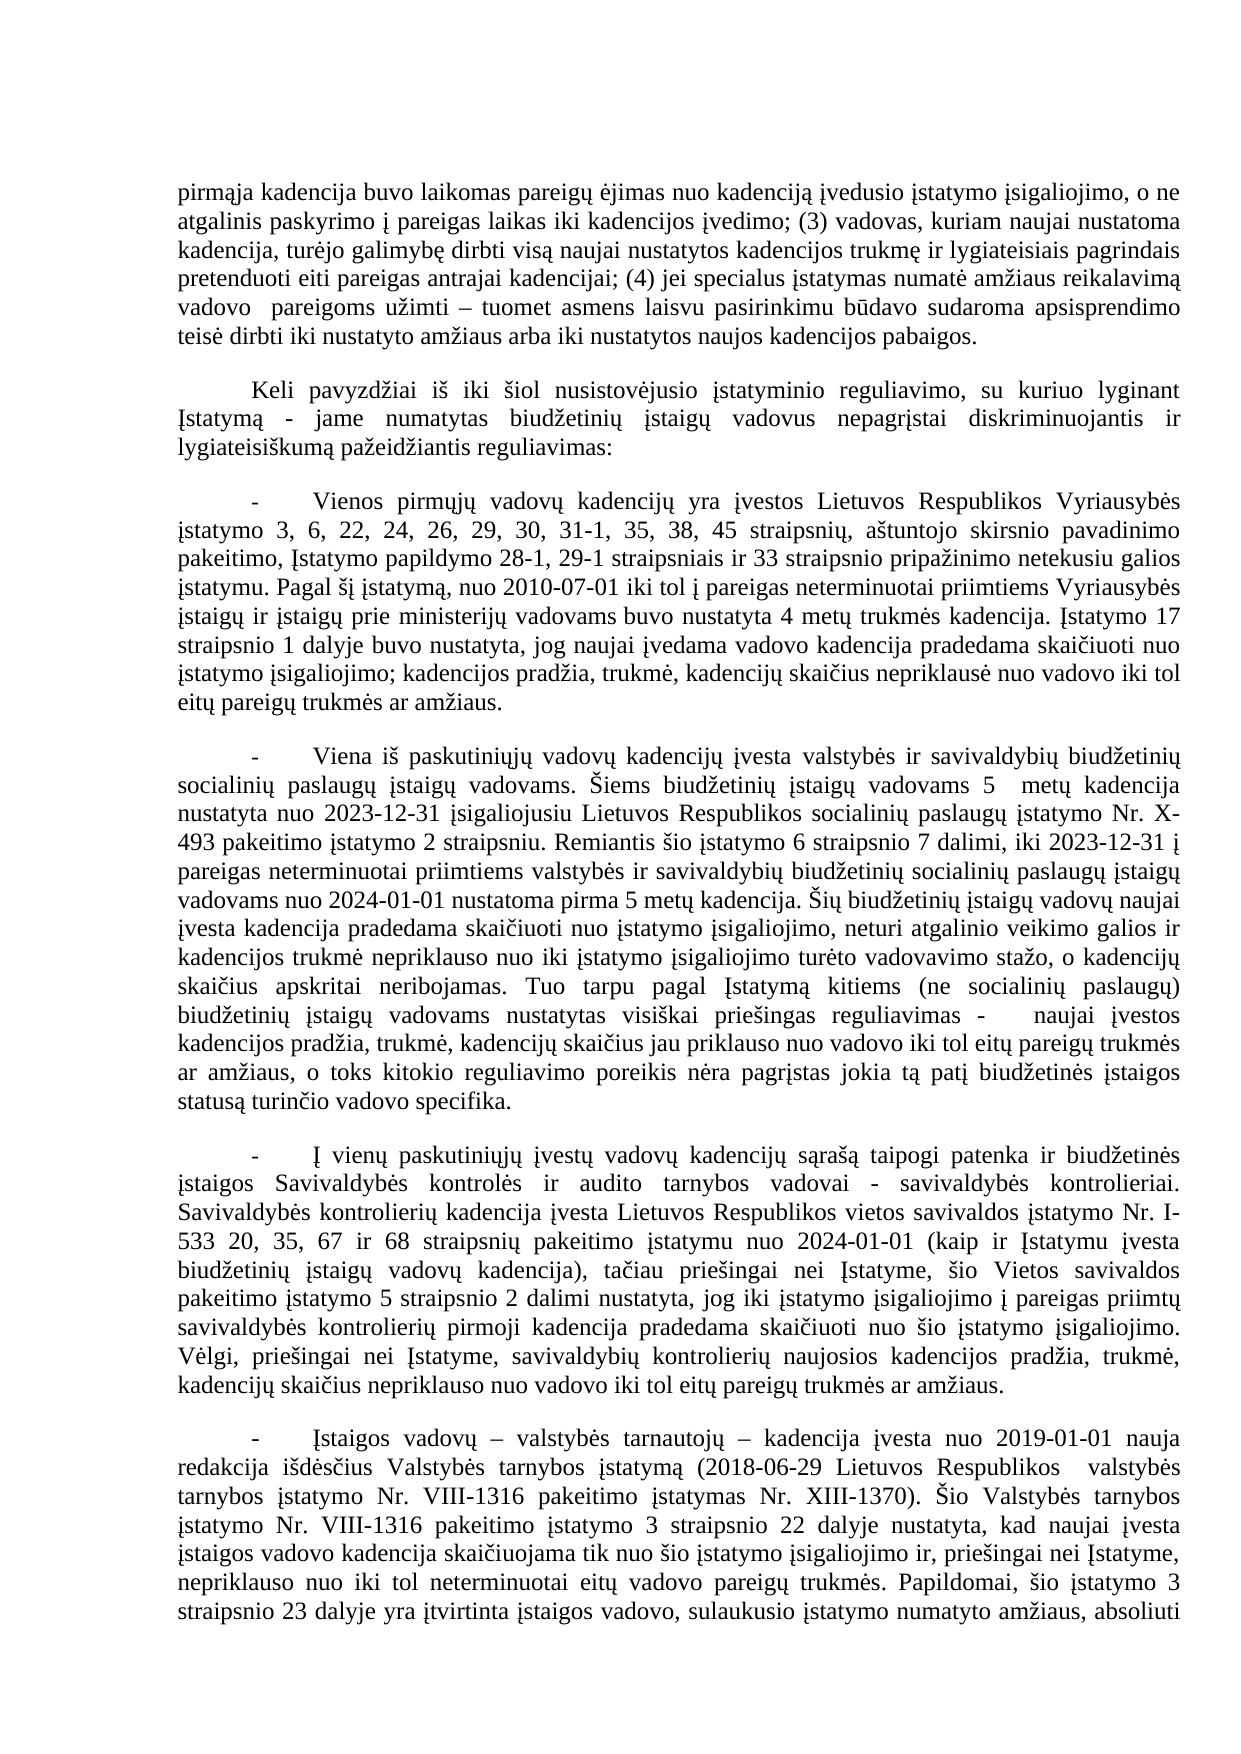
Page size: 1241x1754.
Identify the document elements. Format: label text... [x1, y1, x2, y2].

list Į vienų paskutiniųjų įvestų vadovų kadencijų sąrašą taipogi patenka ir biudžetinės įstaigos Savivaldybės kontrolės ir audito tarnybos vadovai - savivaldybės kontrolieriai. Savivaldybės kontrolierių kadencija įvesta Lietuvos Respublikos vietos savivaldos įstatymo Nr. I-533 20, 35, 67 ir 68 straipsnių pakeitimo įstatymu nuo 2024-01-01 (kaip ir Įstatymu įvesta biudžetinių įstaigų vadovų kadencija), tačiau priešingai nei Įstatyme, šio Vietos savivaldos pakeitimo įstatymo 5 straipsnio 2 dalimi nustatyta, jog iki įstatymo įsigaliojimo į pareigas priimtų savivaldybės kontrolierių pirmoji kadencija pradedama skaičiuoti nuo šio įstatymo įsigaliojimo. Vėlgi, priešingai nei Įstatyme, savivaldybių kontrolierių naujosios kadencijos pradžia, trukmė, kadencijų skaičius nepriklauso nuo vadovo iki tol eitų pareigų trukmės ar amžiaus. [177, 1140, 1181, 1398]
list Viena iš paskutiniųjų vadovų kadencijų įvesta valstybės ir savivaldybių biudžetinių socialinių paslaugų įstaigų vadovams. Šiems biudžetinių įstaigų vadovams 5 metų kadencija nustatyta nuo 2023-12-31 įsigaliojusiu Lietuvos Respublikos socialinių paslaugų įstatymo Nr. X-493 pakeitimo įstatymo 2 straipsniu. Remiantis šio įstatymo 6 straipsnio 7 dalimi, iki 2023-12-31 į pareigas neterminuotai priimtiems valstybės ir savivaldybių biudžetinių socialinių paslaugų įstaigų vadovams nuo 2024-01-01 nustatoma pirma 5 metų kadencija. Šių biudžetinių įstaigų vadovų naujai įvesta kadencija pradedama skaičiuoti nuo įstatymo įsigaliojimo, neturi atgalinio veikimo galios ir kadencijos trukmė nepriklauso nuo iki įstatymo įsigaliojimo turėto vadovavimo stažo, o kadencijų skaičius apskritai neribojamas. Tuo tarpu pagal Įstatymą kitiems (ne socialinių paslaugų) biudžetinių įstaigų vadovams nustatytas visiškai priešingas reguliavimas - naujai įvestos kadencijos pradžia, trukmė, kadencijų skaičius jau priklauso nuo vadovo iki tol eitų pareigų trukmės ar amžiaus, o toks kitokio reguliavimo poreikis nėra pagrįstas jokia tą patį biudžetinės įstaigos statusą turinčio vadovo specifika. [177, 741, 1181, 1115]
list Įstaigos vadovų – valstybės tarnautojų – kadencija įvesta nuo 2019-01-01 nauja redakcija išdėsčius Valstybės tarnybos įstatymą (2018-06-29 Lietuvos Respublikos valstybės tarnybos įstatymo Nr. VIII-1316 pakeitimo įstatymas Nr. XIII-1370). Šio Valstybės tarnybos įstatymo Nr. VIII-1316 pakeitimo įstatymo 3 straipsnio 22 dalyje nustatyta, kad naujai įvesta įstaigos vadovo kadencija skaičiuojama tik nuo šio įstatymo įsigaliojimo ir, priešingai nei Įstatyme, nepriklauso nuo iki tol neterminuotai eitų vadovo pareigų trukmės. Papildomai, šio įstatymo 3 straipsnio 23 dalyje yra įtvirtinta įstaigos vadovo, sulaukusio įstatymo numatyto amžiaus, absoliuti [177, 1423, 1181, 1625]
list Vienos pirmųjų vadovų kadencijų yra įvestos Lietuvos Respublikos Vyriausybės įstatymo 3, 6, 22, 24, 26, 29, 30, 31-1, 35, 38, 45 straipsnių, aštuntojo skirsnio pavadinimo pakeitimo, Įstatymo papildymo 28-1, 29-1 straipsniais ir 33 straipsnio pripažinimo netekusiu galios įstatymu. Pagal šį įstatymą, nuo 2010-07-01 iki tol į pareigas neterminuotai priimtiems Vyriausybės įstaigų ir įstaigų prie ministerijų vadovams buvo nustatyta 4 metų trukmės kadencija. Įstatymo 17 straipsnio 1 dalyje buvo nustatyta, jog naujai įvedama vadovo kadencija pradedama skaičiuoti nuo įstatymo įsigaliojimo; kadencijos pradžia, trukmė, kadencijų skaičius nepriklausė nuo vadovo iki tol eitų pareigų trukmės ar amžiaus. [177, 486, 1181, 716]
text pirmąja kadencija buvo laikomas pareigų ėjimas nuo kadenciją įvedusio įstatymo įsigaliojimo, o ne atgalinis paskyrimo į pareigas laikas iki kadencijos įvedimo; (3) vadovas, kuriam naujai nustatoma kadencija, turėjo galimybę dirbti visą naujai nustatytos kadencijos trukmę ir lygiateisiais pagrindais pretenduoti eiti pareigas antrajai kadencijai; (4) jei specialus įstatymas numatė amžiaus reikalavimą vadovo pareigoms užimti – tuomet asmens laisvu pasirinkimu būdavo sudaroma apsisprendimo teisė dirbti iki nustatyto amžiaus arba iki nustatytos naujos kadencijos pabaigos. [177, 177, 1181, 350]
text Keli pavyzdžiai iš iki šiol nusistovėjusio įstatyminio reguliavimo, su kuriuo lyginant Įstatymą - jame numatytas biudžetinių įstaigų vadovus nepagrįstai diskriminuojantis ir lygiateisiškumą pažeidžiantis reguliavimas: [177, 375, 1181, 461]
